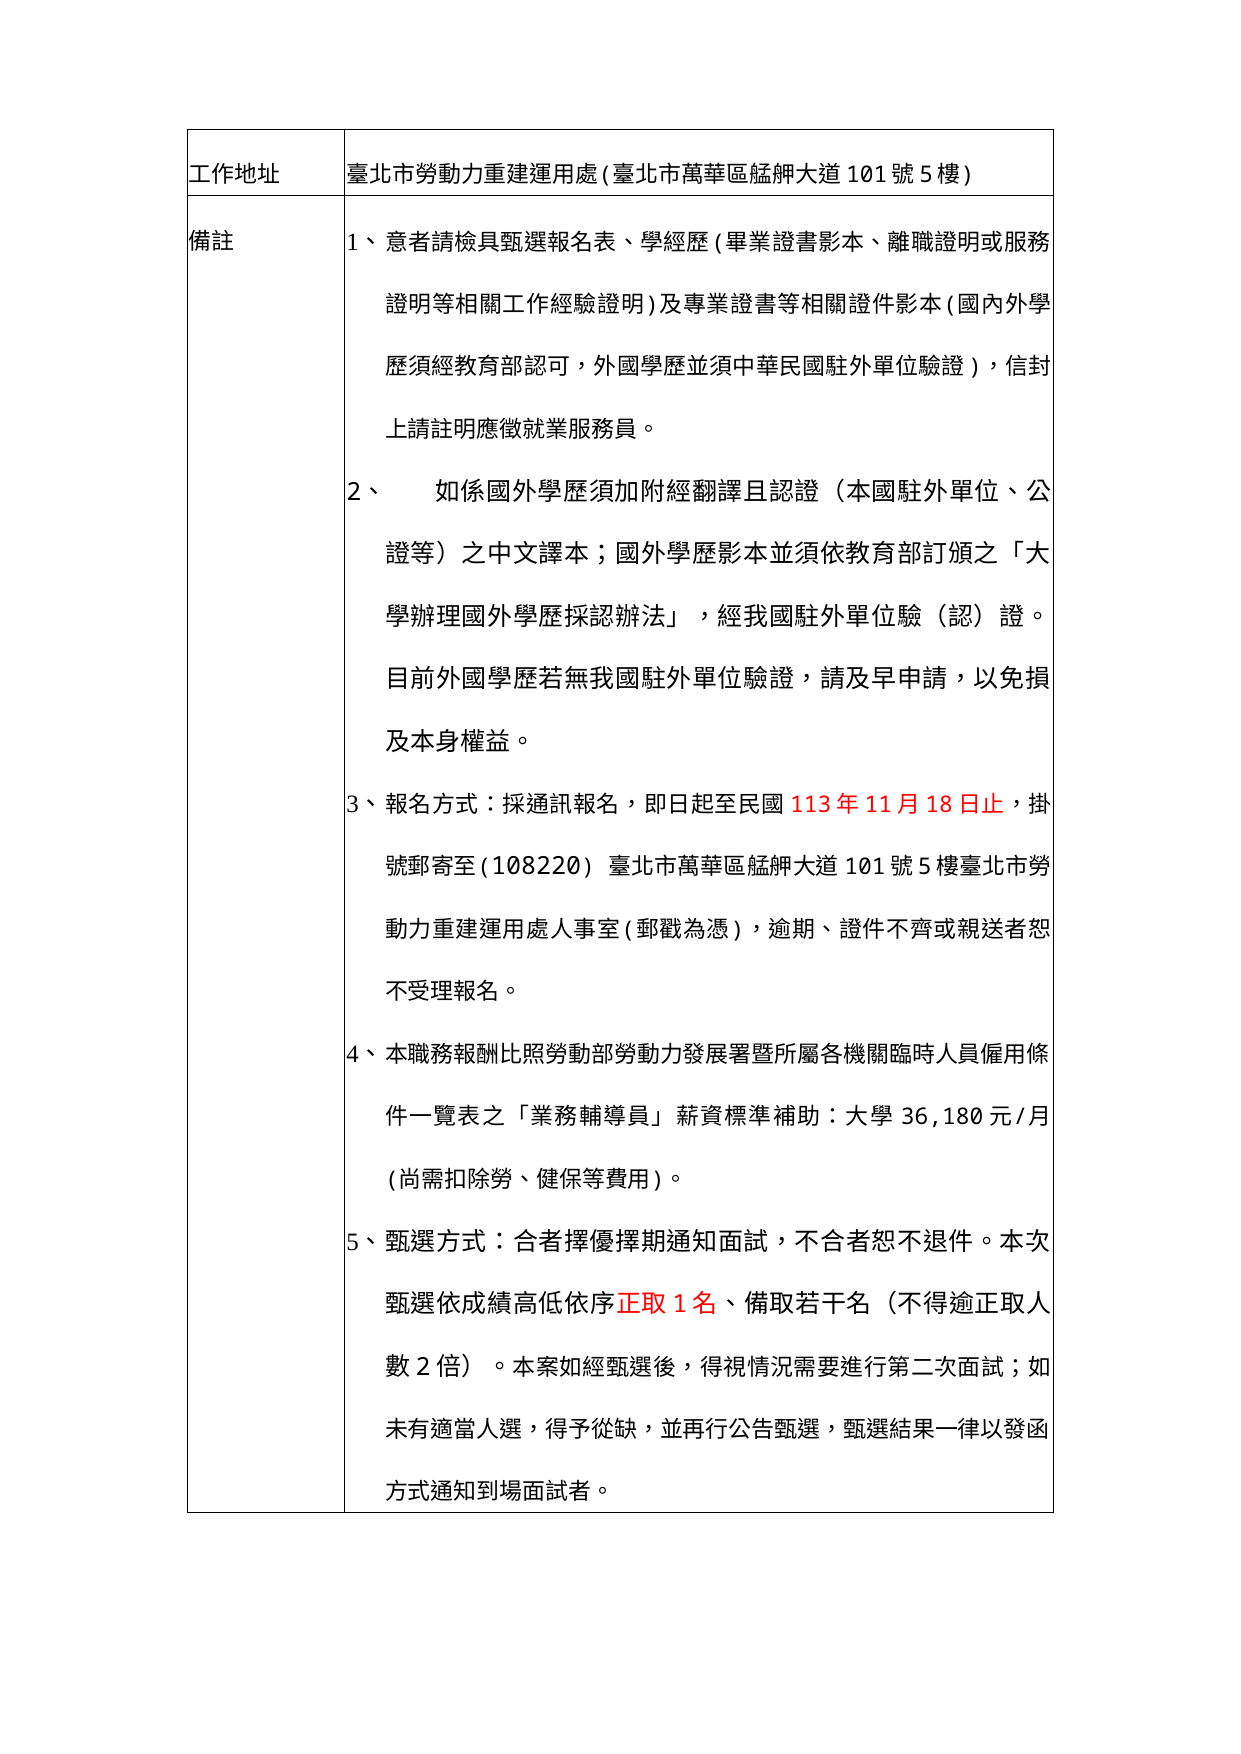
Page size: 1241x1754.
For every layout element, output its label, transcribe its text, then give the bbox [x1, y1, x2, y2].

table_cell 備註 [188, 196, 344, 1512]
table_cell 工作地址 [188, 130, 344, 195]
table_cell 意者請檢具甄選報名表、學經歷(畢業證書影本、離職證明或服務證明等相關工作經驗證明)及專業證書等相關證件影本(國內外學歷須經教育部認可，外國學歷並須中華民國駐外單位驗證)，信封上請註明應徵就業服務員。 如係國外學歷須加附經翻譯且認證（本國駐外單位、公證等）之中文譯本；國外學歷影本並須依教育部訂頒之「大學辦理國外學歷採認辦法」，經我國駐外單位驗（認）證。目前外國學歷若無我國駐外單位驗證，請及早申請，以免損及本身權益。 報名方式：採通訊報名，即日起至民國113年11月18日止，掛號郵寄至(108220) 臺北市萬華區艋舺大道101號5樓臺北市勞動力重建運用處人事室(郵戳為憑)，逾期、證件不齊或親送者恕不受理報名。 本職務報酬比照勞動部勞動力發展署暨所屬各機關臨時人員僱用條件一覽表之「業務輔導員」薪資標準補助：大學36,180元/月(尚需扣除勞、健保等費用)。 甄選方式：合者擇優擇期通知面試，不合者恕不退件。本次甄選依成績高低依序正取1名、備取若干名（不得逾正取人數2倍）。本案如經甄選後，得視情況需要進行第二次面試；如未有適當人選，得予從缺，並再行公告甄選，甄選結果一律以發函方式通知到場面試者。 錄取人員自實際到職起試用2個月，試用期滿考核及格始正式僱用。試用期間待遇均比照正式臨時人員並辦理勞健保投保，試用期間內或屆滿時，如須終止契約，或經考核不及格者，依勞動基準法及有關規定辦理解僱，並依備取順序遞補。 如正取人員未報到、放棄或遇有相關職務出缺時，依序遞補，報酬依實際出缺職務核給，候用期間至甄選結果確定之次日起2個月，本項職缺預計113年11月27日上午09時50分辦理面試報到，如遇改期，將另行電話通知。 本案聯絡人：魏先生，電話：2338-1600分機5011。 本案參考附件甄選簡章及甄選報名表，請至本處網址https://fd.gov.taipei/公告資訊/最新消息下載。 [345, 196, 1053, 1512]
table_cell 臺北市勞動力重建運用處(臺北市萬華區艋舺大道101號5樓) [345, 130, 1053, 195]
